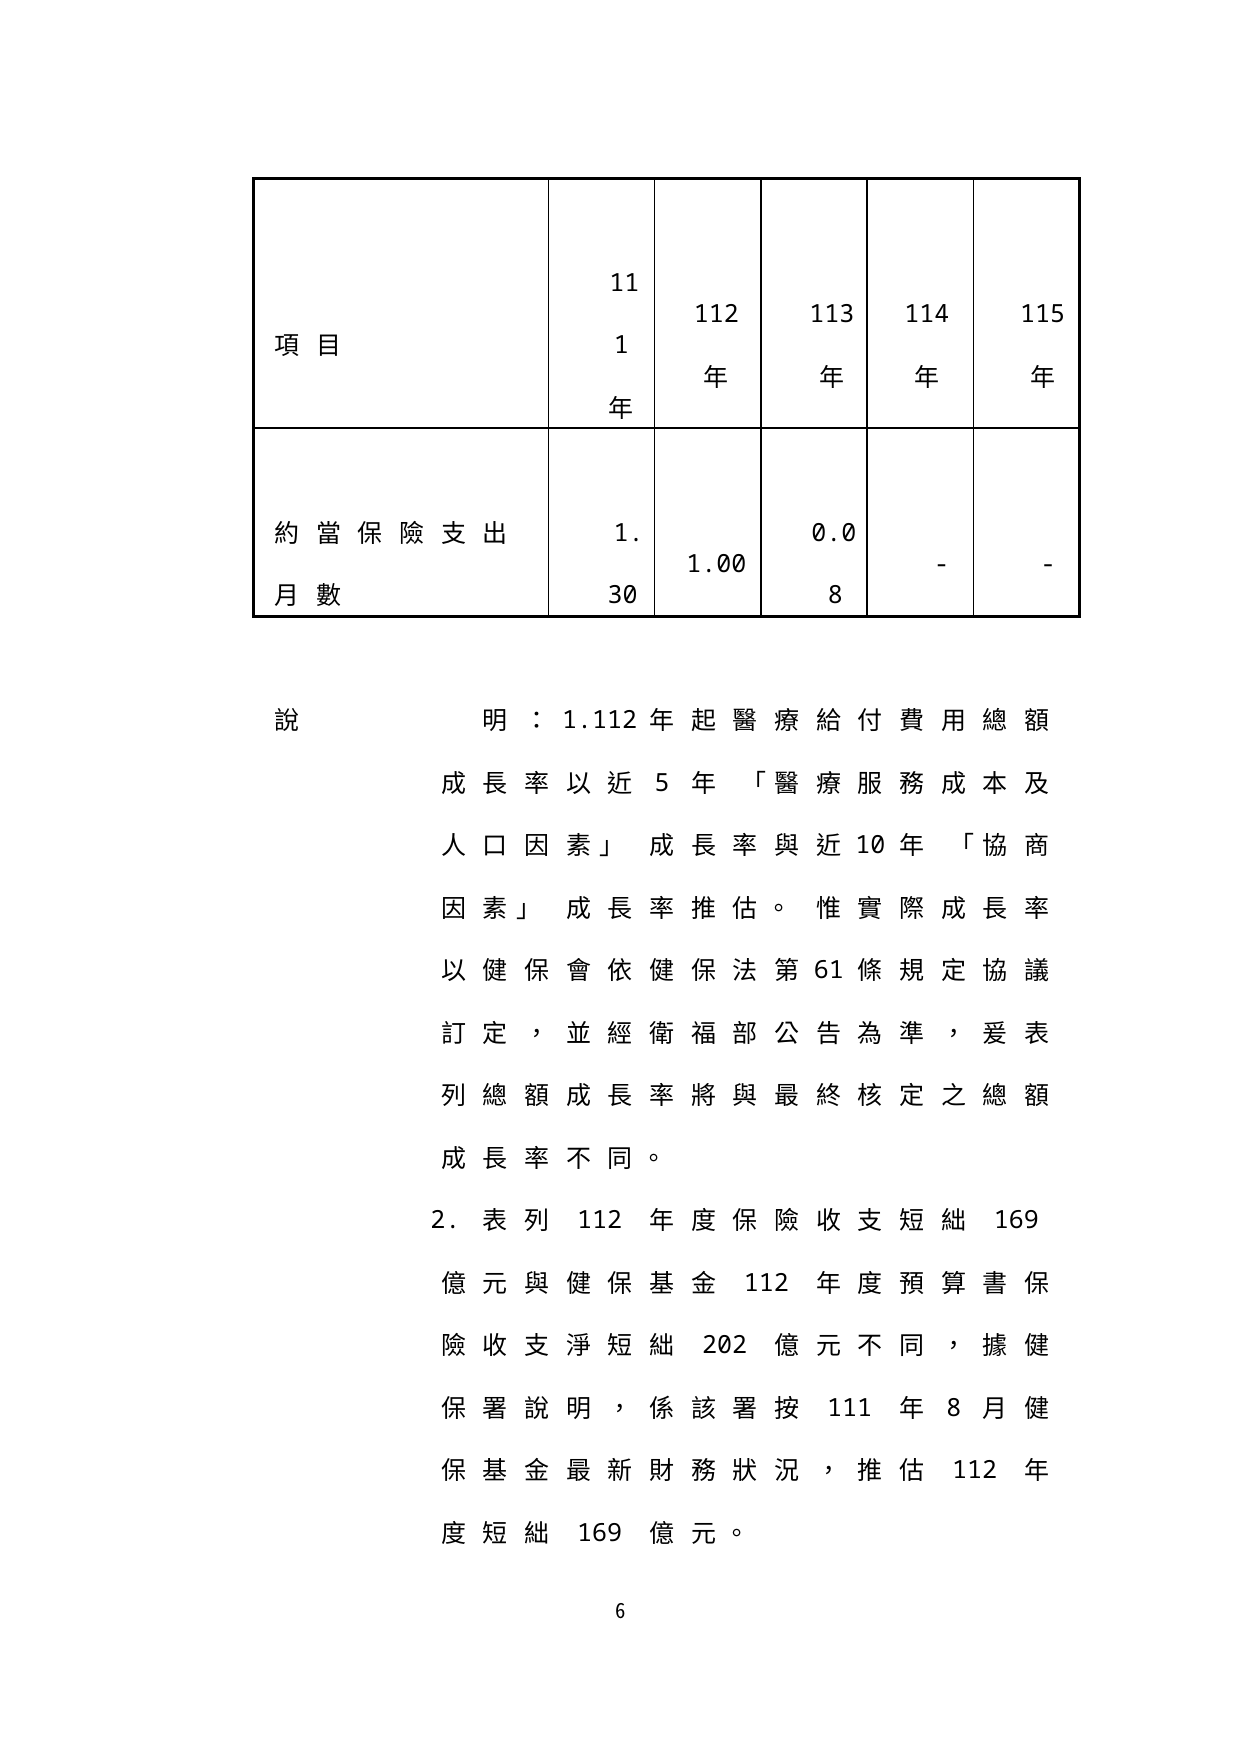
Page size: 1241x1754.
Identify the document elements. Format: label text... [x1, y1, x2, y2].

table_cell - [868, 429, 973, 615]
table_header 113年 [762, 180, 866, 427]
table_cell - [974, 429, 1078, 615]
table_header 115年 [974, 180, 1078, 427]
table_header 111年 [549, 180, 654, 427]
text 2.表列112年度保險收支短絀169億元與健保基金112年度預算書保險收支淨短絀202億元不同，據健保署說明，係該署按111年8月健保基金最新財務狀況，推估112年度短絀169億元。 [244, 1177, 1060, 1552]
table_header 114年 [868, 180, 973, 427]
table_cell 1.00 [655, 429, 760, 615]
table_header 112年 [655, 180, 760, 427]
table_header 項目 [255, 180, 548, 427]
table_cell 約當保險支出月數 [255, 429, 548, 615]
table_cell 0.08 [762, 429, 866, 615]
text 說 明：1.112年起醫療給付費用總額成長率以近5年「醫療服務成本及人口因素」成長率與近10年「協商因素」成長率推估。惟實際成長率以健保會依健保法第61條規定協議訂定，並經衛福部公告為準，爰表列總額成長率將與最終核定之總額成長率不同。 [244, 677, 1060, 1177]
table_cell 1.30 [549, 429, 654, 615]
